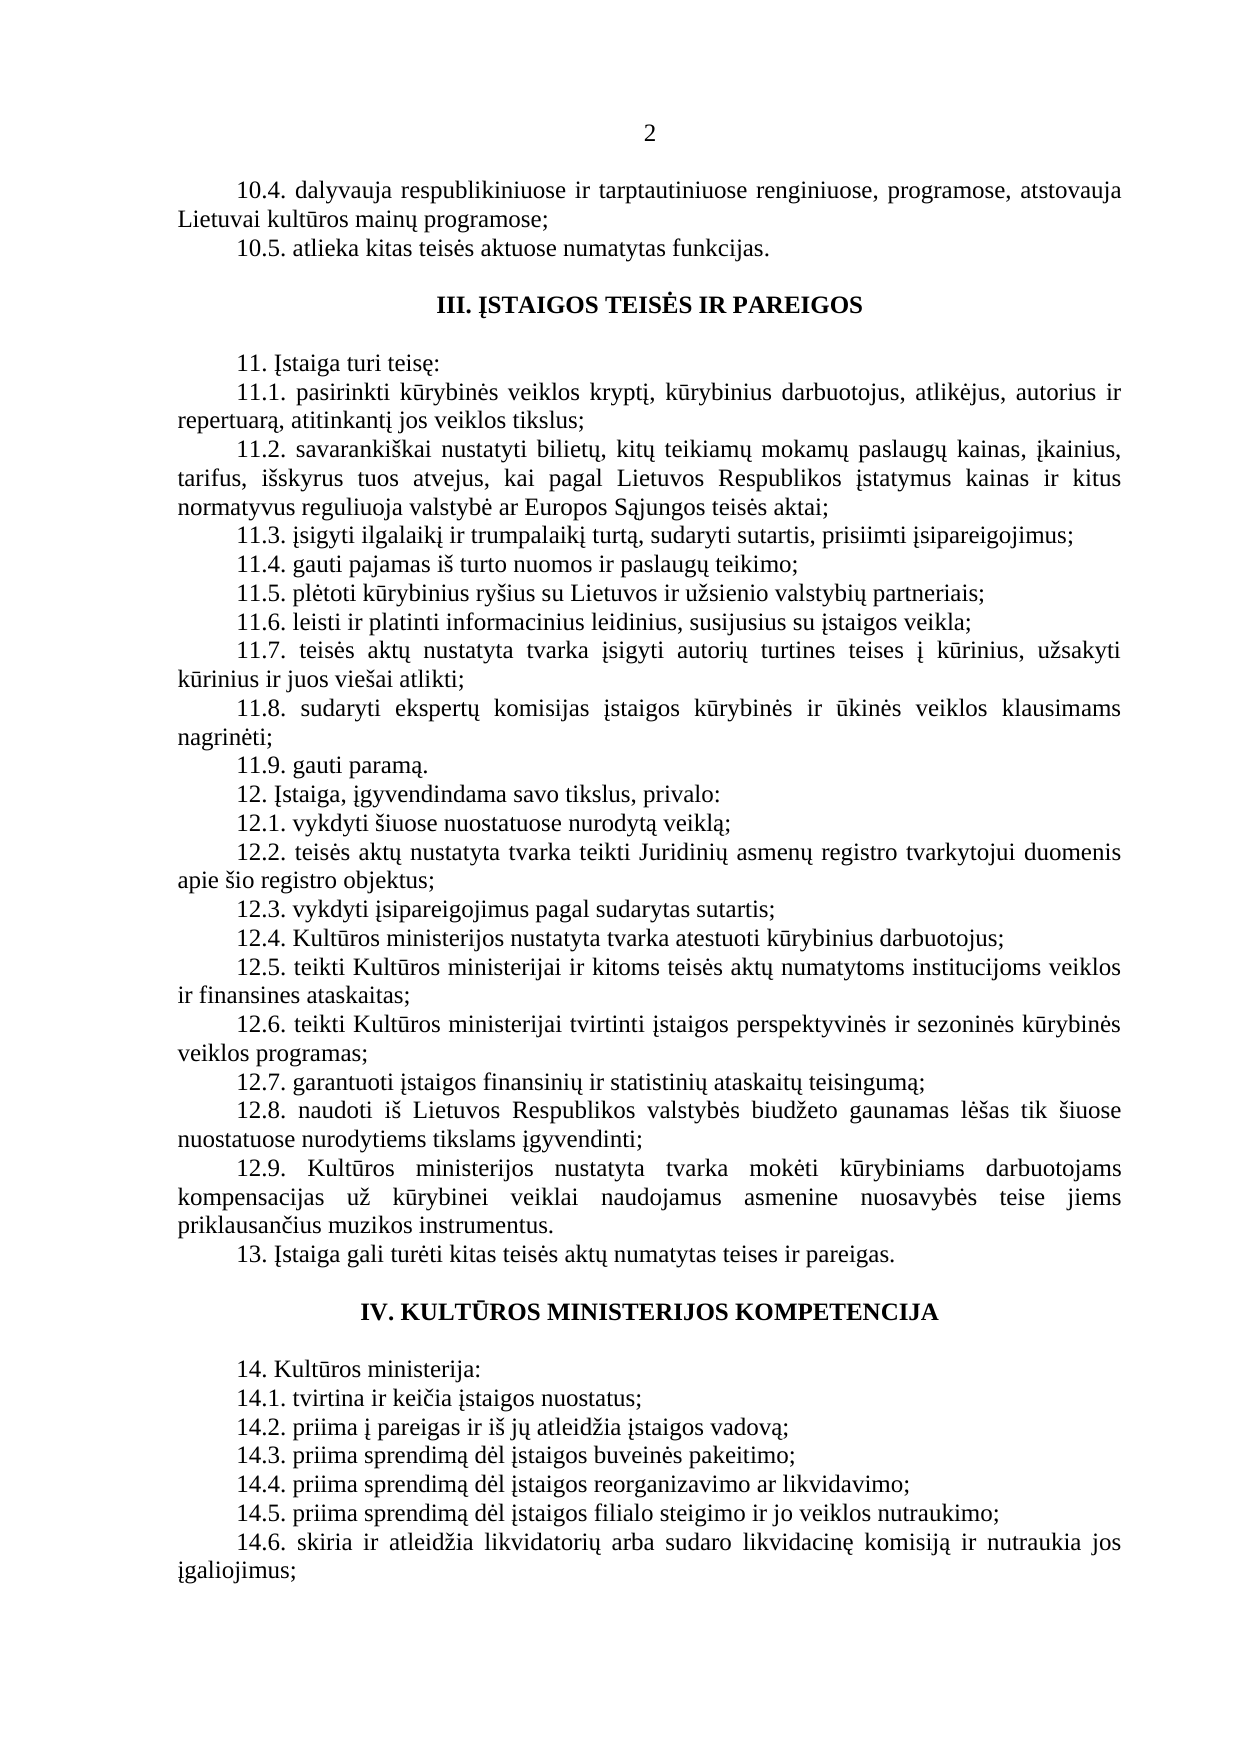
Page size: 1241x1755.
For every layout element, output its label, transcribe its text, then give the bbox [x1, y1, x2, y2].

text 11.5. plėtoti kūrybinius ryšius su Lietuvos ir užsienio valstybių partneriais; [177, 578, 1122, 607]
text 12.5. teikti Kultūros ministerijai ir kitoms teisės aktų numatytoms institucijoms veiklos ir finansines ataskaitas; [177, 952, 1122, 1009]
text 14.5. priima sprendimą dėl įstaigos filialo steigimo ir jo veiklos nutraukimo; [177, 1498, 1122, 1527]
text 13. Įstaiga gali turėti kitas teisės aktų numatytas teises ir pareigas. [177, 1239, 1122, 1268]
text 12.4. Kultūros ministerijos nustatyta tvarka atestuoti kūrybinius darbuotojus; [177, 923, 1122, 952]
text IV. KULTŪROS MINISTERIJOS KOMPETENCIJA [177, 1297, 1122, 1326]
text 11.9. gauti paramą. [177, 751, 1122, 779]
text 10.5. atlieka kitas teisės aktuose numatytas funkcijas. [177, 233, 1122, 262]
text 11.7. teisės aktų nustatyta tvarka įsigyti autorių turtines teises į kūrinius, užsakyti kūrinius ir juos viešai atlikti; [177, 636, 1122, 693]
text 11.8. sudaryti ekspertų komisijas įstaigos kūrybinės ir ūkinės veiklos klausimams nagrinėti; [177, 693, 1122, 751]
text 12.3. vykdyti įsipareigojimus pagal sudarytas sutartis; [177, 894, 1122, 923]
text 12.8. naudoti iš Lietuvos Respublikos valstybės biudžeto gaunamas lėšas tik šiuose nuostatuose nurodytiems tikslams įgyvendinti; [177, 1096, 1122, 1153]
text 10.4. dalyvauja respublikiniuose ir tarptautiniuose renginiuose, programose, atstovauja Lietuvai kultūros mainų programose; [177, 176, 1122, 233]
text 12. Įstaiga, įgyvendindama savo tikslus, privalo: [177, 779, 1122, 808]
text 14. Kultūros ministerija: [177, 1354, 1122, 1383]
text 12.1. vykdyti šiuose nuostatuose nurodytą veiklą; [177, 808, 1122, 837]
text 14.1. tvirtina ir keičia įstaigos nuostatus; [177, 1383, 1122, 1412]
text 11.3. įsigyti ilgalaikį ir trumpalaikį turtą, sudaryti sutartis, prisiimti įsipareigojimus; [177, 521, 1122, 549]
text III. ĮSTAIGOS TEISĖS IR PAREIGOS [177, 291, 1122, 319]
text 12.6. teikti Kultūros ministerijai tvirtinti įstaigos perspektyvinės ir sezoninės kūrybinės veiklos programas; [177, 1009, 1122, 1067]
text 14.2. priima į pareigas ir iš jų atleidžia įstaigos vadovą; [177, 1412, 1122, 1441]
text 11.2. savarankiškai nustatyti bilietų, kitų teikiamų mokamų paslaugų kainas, įkainius, tarifus, išskyrus tuos atvejus, kai pagal Lietuvos Respublikos įstatymus kainas ir kitus normatyvus reguliuoja valstybė ar Europos Sąjungos teisės aktai; [177, 434, 1122, 521]
text 11.6. leisti ir platinti informacinius leidinius, susijusius su įstaigos veikla; [177, 607, 1122, 636]
text 11. Įstaiga turi teisę: [177, 348, 1122, 377]
text 12.2. teisės aktų nustatyta tvarka teikti Juridinių asmenų registro tvarkytojui duomenis apie šio registro objektus; [177, 837, 1122, 894]
text 14.4. priima sprendimą dėl įstaigos reorganizavimo ar likvidavimo; [177, 1469, 1122, 1498]
text 11.1. pasirinkti kūrybinės veiklos kryptį, kūrybinius darbuotojus, atlikėjus, autorius ir repertuarą, atitinkantį jos veiklos tikslus; [177, 377, 1122, 434]
text 12.7. garantuoti įstaigos finansinių ir statistinių ataskaitų teisingumą; [177, 1067, 1122, 1096]
text 14.6. skiria ir atleidžia likvidatorių arba sudaro likvidacinę komisiją ir nutraukia jos įgaliojimus; [177, 1527, 1122, 1584]
text 12.9. Kultūros ministerijos nustatyta tvarka mokėti kūrybiniams darbuotojams kompensacijas už kūrybinei veiklai naudojamus asmenine nuosavybės teise jiems priklausančius muzikos instrumentus. [177, 1153, 1122, 1239]
text 11.4. gauti pajamas iš turto nuomos ir paslaugų teikimo; [177, 549, 1122, 578]
text 14.3. priima sprendimą dėl įstaigos buveinės pakeitimo; [177, 1441, 1122, 1469]
